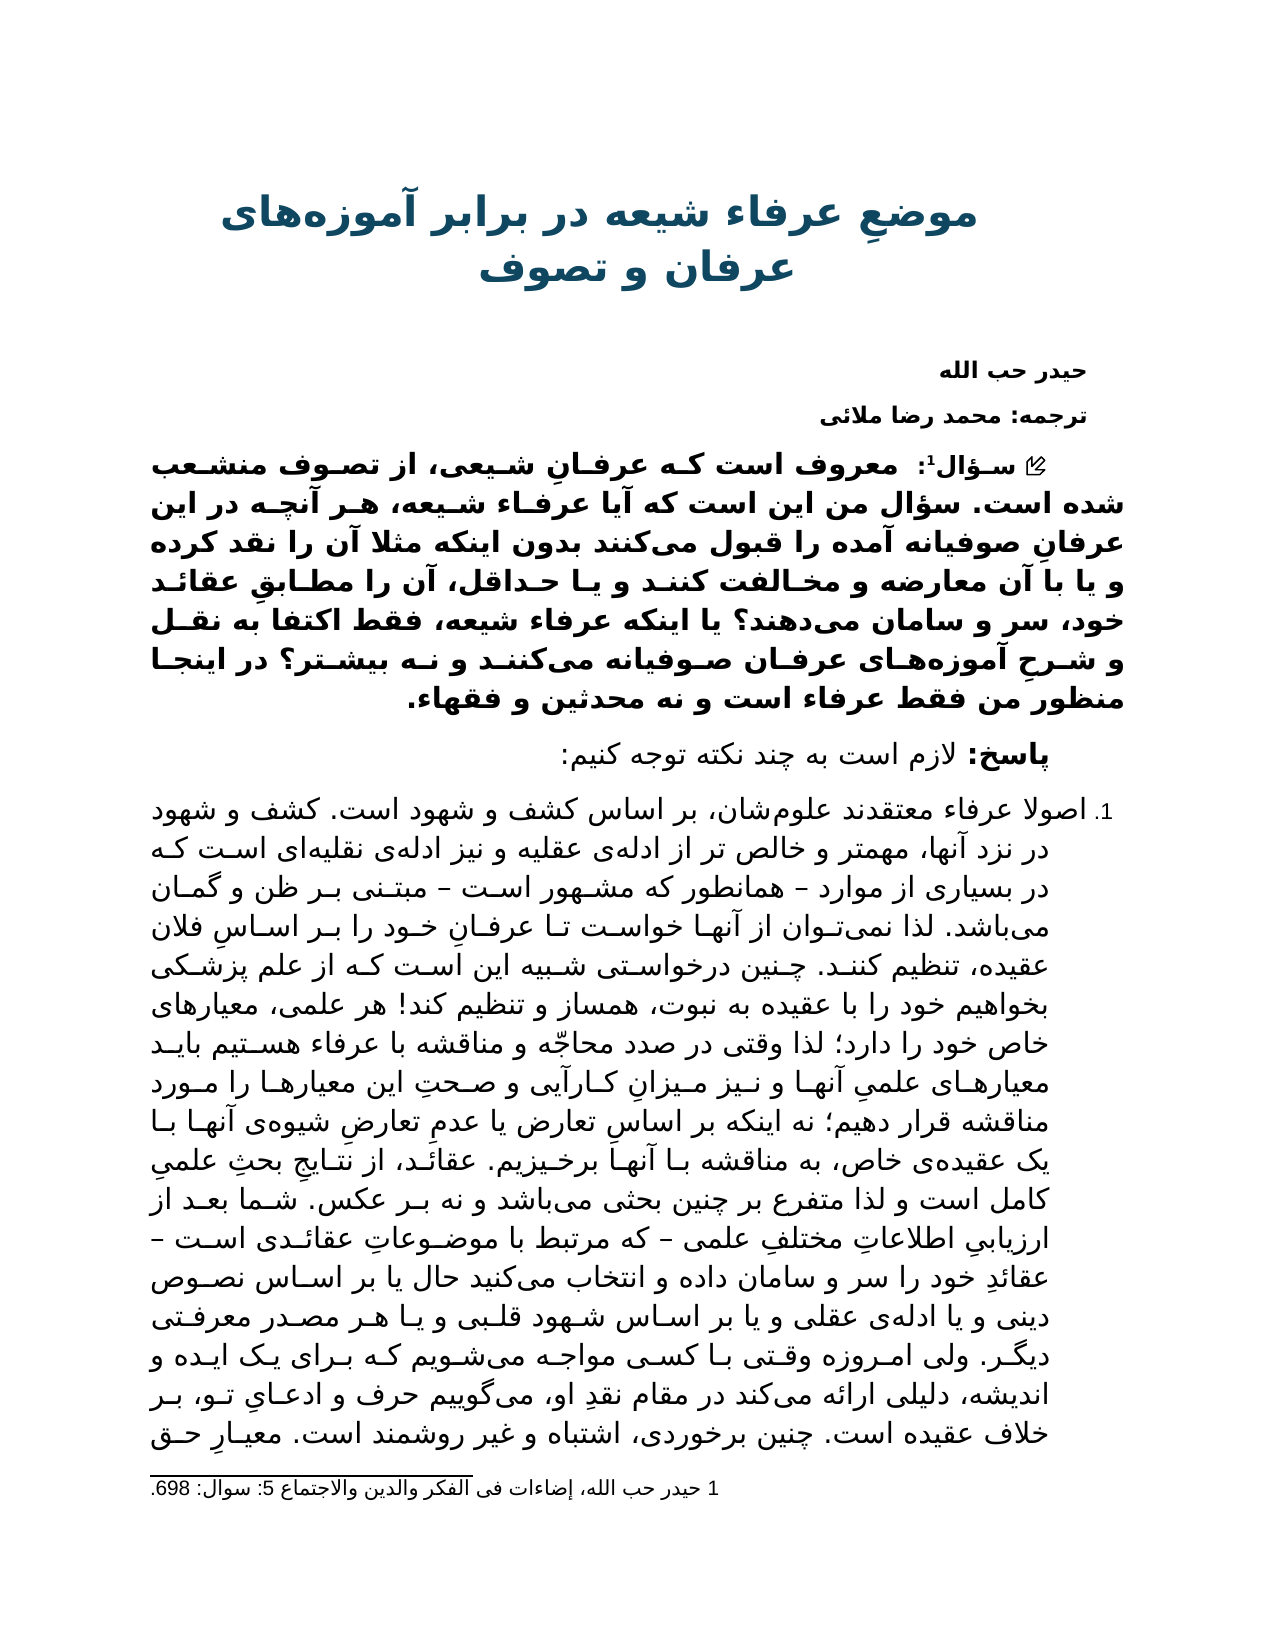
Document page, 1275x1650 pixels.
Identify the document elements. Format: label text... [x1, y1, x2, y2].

subtitle موضعِ عرفاء شیعه در برابر آموزه‌های عرفان و تصوف [150, 187, 1125, 292]
text حیدر حب الله [150, 357, 1087, 384]
list اصولا عرفاء معتقدند علوم‌شان، بر اساس کشف و شهود است. کشف و شهود در نزد آنها، مهمتر و خالص تر از ادله‌ی عقلیه و نیز ادله‌ی نقلیه‌ای است که در بسیاری از موارد – همانطور که مشهور است – مبتنی بر ظن و گمان می‌باشد. لذا نمی‌توان از آنها خواست تا عرفانِ خود را بر اساسِ فلان عقیده، تنظیم کنند. چنین درخواستی شبیه این است که از علم پزشکی بخواهیم خود را با عقیده به نبوت، همساز و تنظیم کند! هر علمی، معیارهای خاص خود را دارد؛ لذا وقتی در صدد محاجّه و مناقشه با عرفاء هستیم باید معیارهای علمیِ آنها و نیز میزانِ کارآیی و صحتِ این معیارها را مورد مناقشه قرار دهیم؛ نه اینکه بر اساسِ تعارض یا عدمِ تعارضِ شیوه‌ی آنها با یک عقیده‌ی خاص، به مناقشه با آنها برخیزیم. عقائد، از نتایجِ بحثِ علمیِ کامل است و لذا متفرع بر چنین بحثی می‌باشد و نه بر عکس. شما بعد از ارزیابیِ اطلاعاتِ مختلفِ علمی – که مرتبط با موضوعاتِ عقائدی است – عقائدِ خود را سر و سامان داده و انتخاب می‌کنید حال یا بر اساس نصوص دینی و یا ادله‌ی عقلی و یا بر اساس شهود قلبی و یا هر مصدر معرفتی دیگر. ولی امروزه وقتی با کسی مواجه می‌شویم که برای یک ایده و اندیشه، دلیلی ارائه می‌کند در مقام نقدِ او، می‌گوییم حرف و ادعایِ تو، بر خلاف عقیده است. چنین برخوردی، اشتباه و غیر روشمند است. معیارِ حق و باطل، عقیده نیست بلکه از نظر معرفتی، ادله‌ی آن عقیده است که می‌تواند معیار حق و باطل باشد. لذا وقتی با دلیلی مواجه می‌شویم که معارض با ادله‌ی یک عقیده است باید درباره‌ی آن بحث کنیم نه اینکه از آن دلیلِ معارض، روی برگردانیم با این توجیه که آن دلیلِ معارض، مخالف عقیده است. در این نکته خوب دقت کنید. این حالت، چه بسا از مشهورترین مغالطات عصر حاضر باشد. [150, 793, 1087, 1450]
text  سؤال: معروف است که عرفانِ شیعی، از تصوف منشعب شده است. سؤال من این است که آیا عرفاء شیعه، هر آنچه در این عرفانِ صوفیانه آمده را قبول می‌کنند بدون اینکه مثلا آن را نقد کرده و یا با آن معارضه و مخالفت کنند و یا حداقل، آن را مطابقِ عقائد خود، سر و سامان می‌دهند؟ یا اینکه عرفاء شیعه، فقط اکتفا به نقل و شرحِ آموزه‌های عرفان صوفیانه می‌کنند و نه بیشتر؟ در اینجا منظور من فقط عرفاء است و نه محدثین و فقهاء. [150, 448, 1125, 715]
text ترجمه: محمد رضا ملائى [150, 402, 1087, 429]
text پاسخ: لازم است به چند نکته توجه کنیم: [150, 737, 1125, 771]
text حیدر حب الله، إضاءات فی الفکر والدین والاجتماع 5: سوال: 698. [150, 1476, 1125, 1500]
